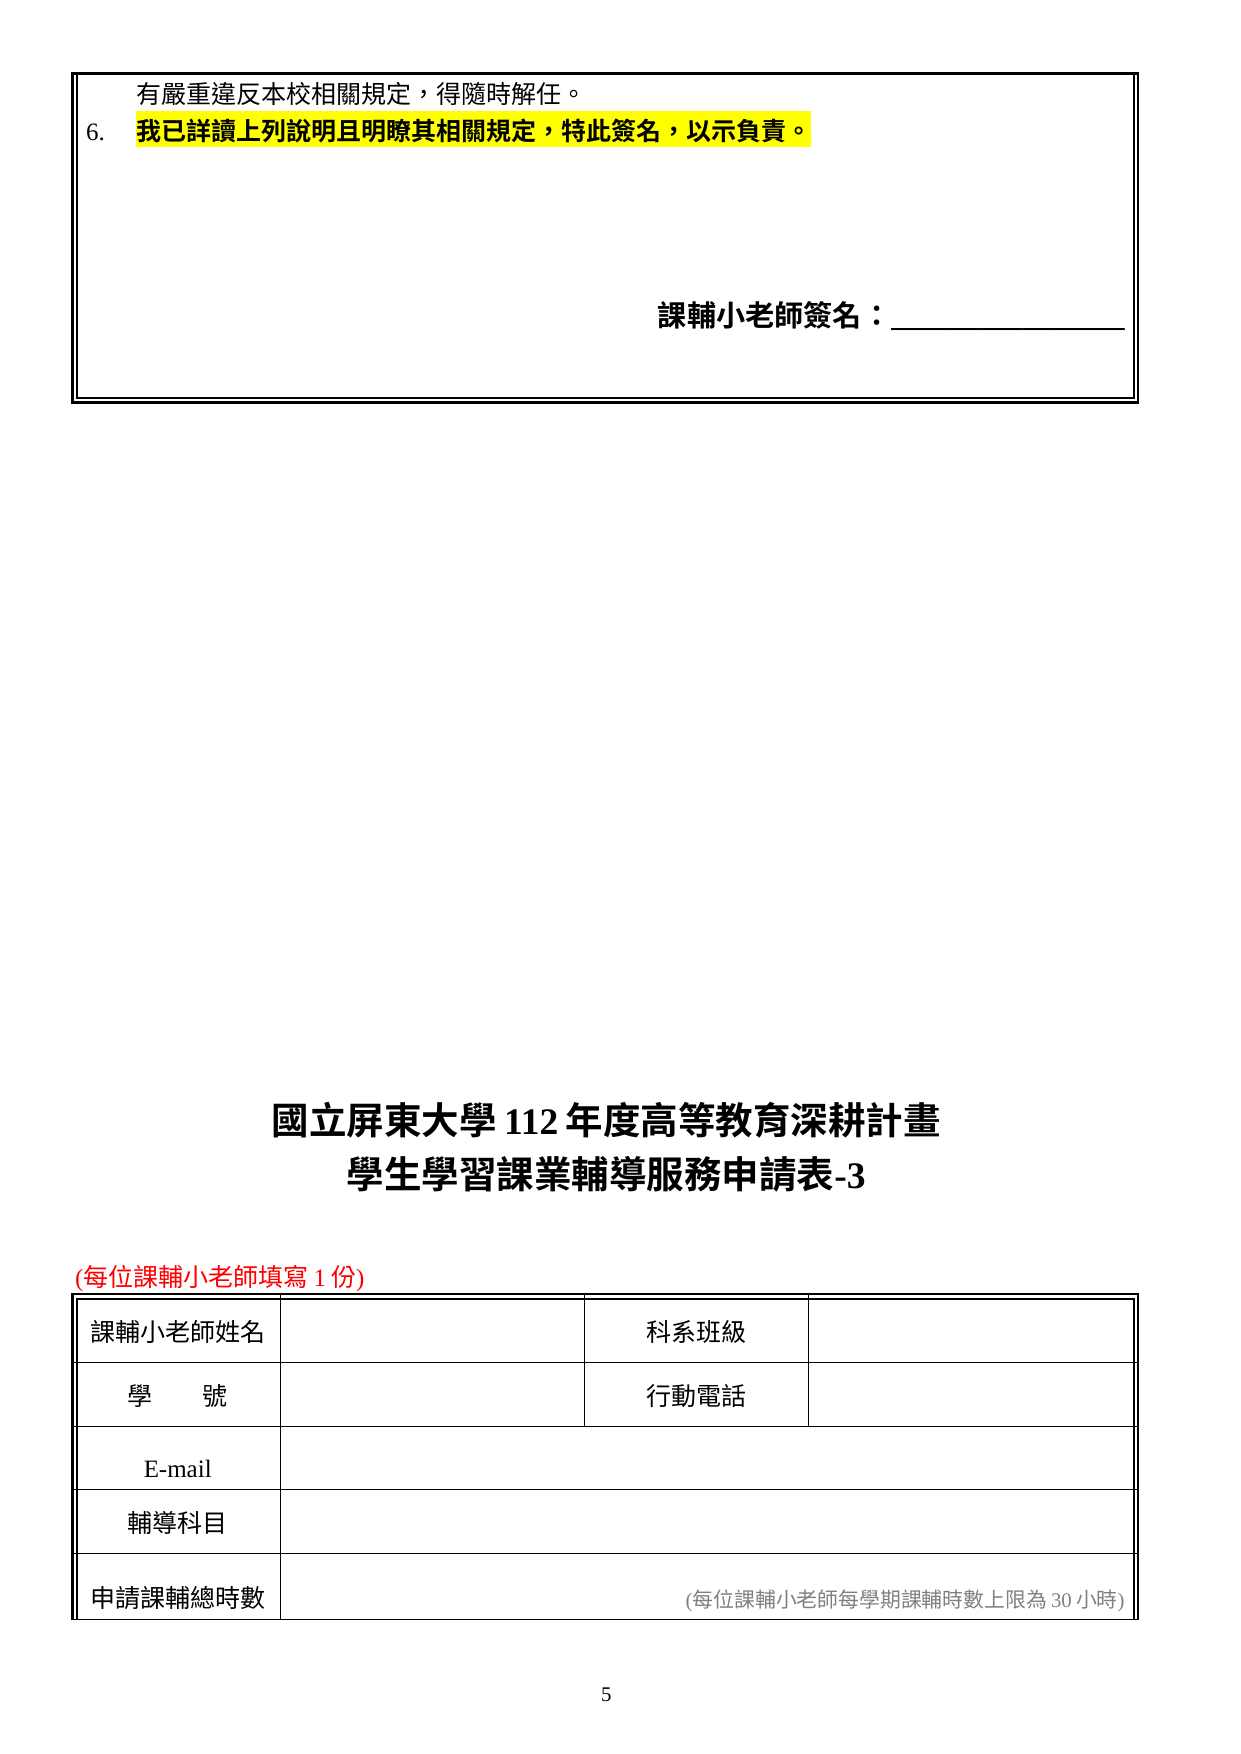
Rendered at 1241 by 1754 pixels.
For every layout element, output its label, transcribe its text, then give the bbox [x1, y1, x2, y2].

text 國立屏東大學112年度高等教育深耕計畫 [75, 1091, 1137, 1145]
text (每位課輔小老師填寫1份) [75, 1257, 1137, 1293]
table_cell E-mail [78, 1427, 280, 1489]
table_cell [809, 1363, 1133, 1426]
table_header 科系班級 [585, 1300, 808, 1362]
table_cell [281, 1490, 1133, 1553]
table_cell (每位課輔小老師每學期課輔時數上限為30小時) [281, 1554, 1133, 1619]
table_cell 學 號 [78, 1363, 280, 1426]
table_cell 申請課輔總時數 [78, 1554, 280, 1619]
table_cell 輔導科目 [78, 1490, 280, 1553]
table_header [809, 1300, 1133, 1362]
table_header [281, 1300, 584, 1362]
text 學生學習課業輔導服務申請表-3 [75, 1145, 1137, 1199]
table_cell 行動電話 [585, 1363, 808, 1426]
table_cell [281, 1363, 584, 1426]
table_cell 一、請將本申請表並檢齊下列附件送至教務處教學資源中心： 歷年成績單及歷年名次證明(系排名)正本。 郵局存摺正面影本。 身分證正反面影本。 學生證正反面影本。 (課輔小老師如為僑外生，需另附「居留證正反面影本」、「效期內之工作證影本」。) 二、進行學習輔導活動時，應依下列規定行之： 學習輔導內容以課業為限。 得採一對一或一對多之輔導方式，課輔小老師與受輔導學生於每次輔導結束後須填寫「學習輔導日誌」；受輔導學生需於最後一次輔導結束後填寫「受輔導學生學習紀錄表」。 「學習輔導日誌」和「受輔導學生學習紀錄表」於最後一次輔導結束後繳交至系辦，經系主任核章後，請系辦於學期第16週前統一送至教務處教學資源中心辦理獎勵金報支作業。 本中心得進行實地訪視、受輔導學生調查及輔導紀錄檔案抽查等考評工作。 課輔小老師應秉持服務熱忱協助受輔導學生之學業提升，確實保障受輔導學生之權益，如有嚴重違反本校相關規定，得隨時解任。 我已詳讀上列說明且明瞭其相關規定，特此簽名，以示負責。 課輔小老師簽名：________________ [78, 75, 1133, 397]
table_header [809, 1295, 1136, 1362]
table_cell [281, 1427, 1133, 1489]
table_header 課輔小老師姓名 [78, 1300, 280, 1362]
